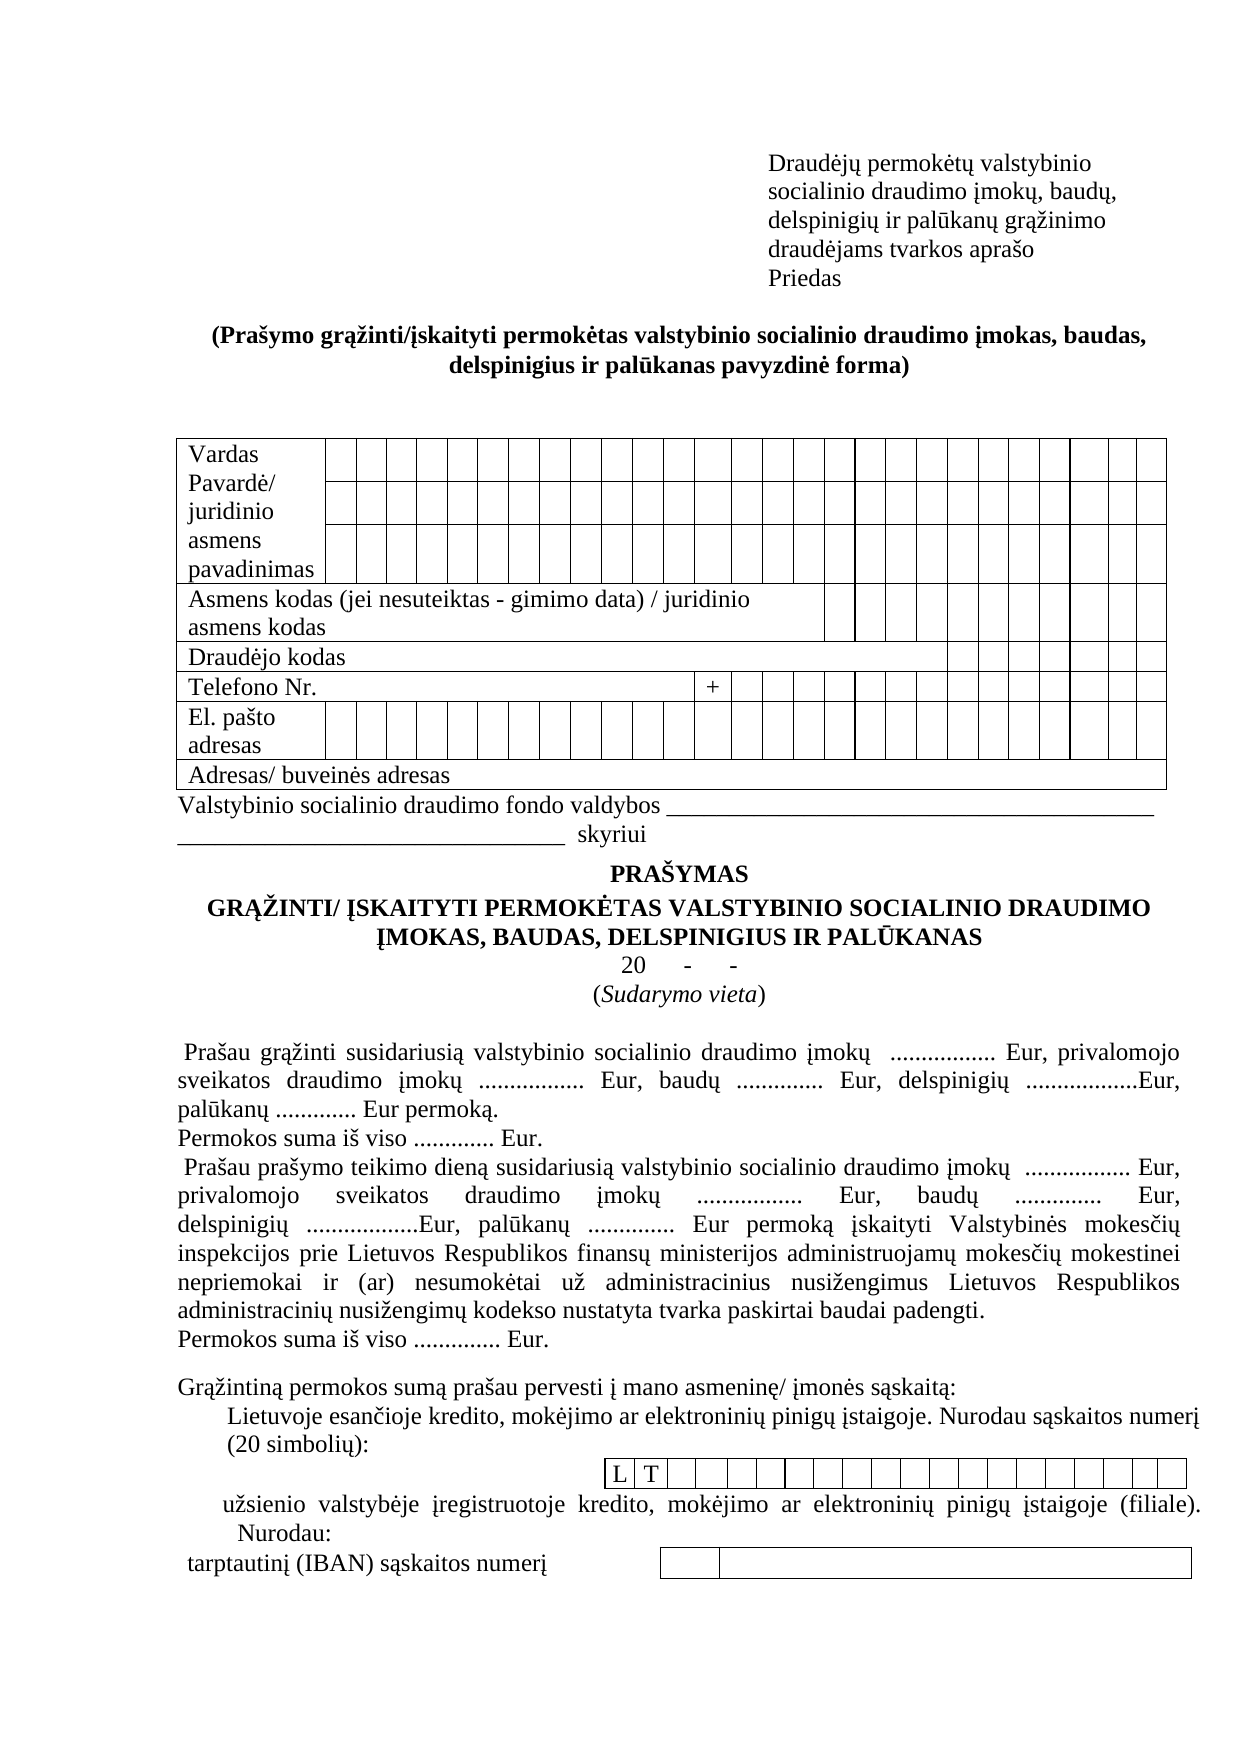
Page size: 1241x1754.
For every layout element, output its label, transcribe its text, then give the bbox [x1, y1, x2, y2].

table_header [1109, 439, 1136, 481]
table_cell [571, 525, 601, 583]
table_cell [794, 702, 824, 759]
table_cell [1109, 702, 1136, 759]
table_cell [1133, 1459, 1157, 1488]
table_cell [757, 1459, 784, 1488]
table_header [417, 439, 447, 481]
table_cell [417, 482, 447, 524]
table_header [509, 439, 539, 481]
table_cell [540, 482, 570, 524]
table_cell [886, 482, 916, 524]
table_header Vardas Pavardė/ juridinio asmens pavadinimas [177, 439, 325, 583]
table_cell [794, 525, 824, 583]
table_cell [602, 525, 632, 583]
table_cell [886, 672, 916, 701]
table_cell [732, 672, 762, 701]
table_header [825, 439, 854, 481]
table_cell [1071, 525, 1108, 583]
table_cell [979, 672, 1008, 701]
table_cell [695, 525, 731, 583]
table_cell [1109, 672, 1136, 701]
table_cell [695, 482, 731, 524]
table_header [1137, 439, 1166, 481]
table_cell [1040, 672, 1069, 701]
table_cell T [635, 1459, 667, 1488]
table_cell [1009, 702, 1039, 759]
text Permokos suma iš viso ............. Eur. [177, 1123, 1181, 1152]
table_cell [1223, 1488, 1234, 1547]
table_cell [979, 642, 1008, 671]
table_cell [216, 1458, 221, 1488]
table_cell [901, 1459, 929, 1488]
table_cell Adresas/ buveinės adresas [177, 760, 1166, 789]
table_header [886, 439, 916, 481]
table_cell [1009, 482, 1039, 524]
table_cell [1009, 642, 1039, 671]
table_cell [448, 525, 477, 583]
table_cell [1137, 672, 1166, 701]
text Grąžintiną permokos sumą prašau pervesti į mano asmeninę/ įmonės sąskaitą: [177, 1372, 1181, 1401]
table_header [979, 439, 1008, 481]
table_cell [979, 702, 1008, 759]
table_cell [633, 525, 663, 583]
table_cell [664, 525, 694, 583]
table_header [326, 439, 356, 481]
table_cell [720, 1548, 1191, 1578]
text Permokos suma iš viso .............. Eur. [177, 1324, 1181, 1353]
text draudėjams tvarkos aprašo [768, 234, 1181, 263]
table_cell [1071, 702, 1108, 759]
table_header [540, 439, 570, 481]
table_cell [732, 525, 762, 583]
table_cell [1071, 584, 1108, 641]
table_cell [509, 525, 539, 583]
table_cell [1192, 1547, 1223, 1578]
table_cell [843, 1459, 871, 1488]
table_header [602, 439, 632, 481]
table_cell [732, 482, 762, 524]
table_cell [1137, 702, 1166, 759]
table_cell [1191, 1458, 1208, 1488]
table_cell [1071, 482, 1108, 524]
table_cell [979, 482, 1008, 524]
table_cell [917, 584, 947, 641]
table_header [732, 439, 762, 481]
table_cell [856, 672, 885, 701]
text Prašau prašymo teikimo dieną susidariusią valstybinio socialinio draudimo įmokų ................. Eur, privalomojo sveikatos draudimo įmokų ................. Eur, baudų .............. Eur, delspinigių ..................Eur, palūkanų .............. Eur permoką įskaityti Valstybinės mokesčių inspekcijos prie Lietuvos Respublikos finansų ministerijos administruojamų mokesčių mokestinei nepriemokai ir (ar) nesumokėtai už administracinius nusižengimus Lietuvos Respublikos administracinių nusižengimų kodekso nustatyta tvarka paskirtai baudai padengti. [177, 1152, 1181, 1324]
table_cell [1109, 584, 1136, 641]
table_cell [1137, 642, 1166, 671]
table_cell [1017, 1459, 1045, 1488]
table_cell [1109, 482, 1136, 524]
table_cell [664, 702, 694, 759]
text Prašau grąžinti susidariusią valstybinio socialinio draudimo įmokų ................. Eur, privalomojo sveikatos draudimo įmokų ................. Eur, baudų .............. Eur, delspinigių ..................Eur, palūkanų ............. Eur permoką. [177, 1037, 1181, 1123]
table_cell [1223, 1458, 1234, 1488]
table_cell [1209, 1488, 1223, 1547]
table_cell [387, 702, 416, 759]
table_cell Telefono Nr. [177, 672, 694, 701]
table_cell [979, 525, 1008, 583]
table_cell [221, 1458, 604, 1488]
text delspinigių ir palūkanų grąžinimo [768, 205, 1181, 234]
table_header [695, 439, 731, 481]
table_cell [1009, 672, 1039, 701]
table_cell užsienio valstybėje įregistruotoje kredito, mokėjimo ar elektroninių pinigų įstaigoje (filiale). Nurodau: [216, 1488, 1208, 1547]
table_cell [1040, 525, 1069, 583]
table_cell [917, 482, 947, 524]
table_cell [948, 672, 978, 701]
table_cell [509, 702, 539, 759]
table_cell + [695, 672, 731, 701]
table_cell [856, 525, 885, 583]
table_cell [1137, 482, 1166, 524]
table_cell [1071, 642, 1108, 671]
text PRAŠYMAS [177, 848, 1181, 891]
table_cell [856, 702, 885, 759]
table_header [856, 439, 885, 481]
table_cell [917, 525, 947, 583]
table_header [917, 439, 947, 481]
table_cell [979, 584, 1008, 641]
table_cell [856, 482, 885, 524]
table_header [1040, 439, 1069, 481]
text GRĄŽINTI/ ĮSKAITYTI PERMOKĖTAS VALSTYBINIO SOCIALINIO DRAUDIMO ĮMOKAS, BAUDAS, DELSPINIGIUS IR PALŪKANAS [177, 893, 1181, 950]
table_cell [856, 584, 885, 641]
table_cell tarptautinį (IBAN) sąskaitos numerį [181, 1547, 660, 1578]
table_cell [1104, 1459, 1132, 1488]
table_cell [661, 1548, 719, 1578]
text 20 - - [177, 950, 1181, 979]
table_cell [728, 1459, 756, 1488]
table_cell [417, 702, 447, 759]
table_cell [668, 1459, 695, 1488]
table_cell [886, 702, 916, 759]
table_cell [948, 584, 978, 641]
table_cell [763, 672, 793, 701]
table_cell [794, 482, 824, 524]
table_cell [1109, 642, 1136, 671]
table_cell [1075, 1459, 1103, 1488]
table_cell [825, 525, 854, 583]
table_cell [571, 482, 601, 524]
table_cell [825, 584, 854, 641]
table_cell [357, 482, 386, 524]
table_cell [763, 482, 793, 524]
table_header [664, 439, 694, 481]
table_header Lietuvoje esančioje kredito, mokėjimo ar elektroninių pinigų įstaigoje. Nurodau sąskaitos numerį (20 simbolių): [221, 1401, 1234, 1458]
table_cell [1009, 584, 1039, 641]
table_cell [948, 525, 978, 583]
table_cell [794, 672, 824, 701]
table_header [1071, 439, 1108, 481]
text Priedas [768, 263, 1181, 291]
table_cell [1137, 584, 1166, 641]
table_cell [417, 525, 447, 583]
table_cell [1209, 1458, 1223, 1488]
table_cell [448, 702, 477, 759]
table_cell [1071, 672, 1108, 701]
table_cell [814, 1459, 842, 1488]
table_cell [540, 702, 570, 759]
table_cell [478, 482, 508, 524]
table_cell [478, 702, 508, 759]
table_cell Asmens kodas (jei nesuteiktas - gimimo data) / juridinio asmens kodas [177, 584, 824, 641]
table_header [177, 1401, 221, 1458]
table_cell [872, 1459, 900, 1488]
table_cell [948, 482, 978, 524]
table_header [478, 439, 508, 481]
table_cell [1040, 584, 1069, 641]
table_cell [181, 1458, 216, 1488]
table_cell [825, 672, 854, 701]
table_cell [1040, 642, 1069, 671]
text _______________________________ skyriui [177, 819, 1181, 848]
table_cell [177, 1547, 181, 1578]
table_cell L [606, 1459, 634, 1488]
table_cell [930, 1459, 958, 1488]
text (Prašymo grąžinti/įskaityti permokėtas valstybinio socialinio draudimo įmokas, baudas, delspinigius ir palūkanas pavyzdinė forma) [177, 320, 1181, 379]
table_header [571, 439, 601, 481]
table_cell [695, 702, 731, 759]
table_cell [509, 482, 539, 524]
text Draudėjų permokėtų valstybinio [768, 148, 1181, 176]
table_cell [732, 702, 762, 759]
table_cell [326, 525, 356, 583]
table_header [448, 439, 477, 481]
table_header [948, 439, 978, 481]
table_cell [1046, 1459, 1074, 1488]
table_cell [540, 525, 570, 583]
table_cell [357, 525, 386, 583]
table_cell [633, 482, 663, 524]
table_cell [387, 482, 416, 524]
table_cell [326, 702, 356, 759]
table_cell [1187, 1458, 1191, 1488]
table_header [763, 439, 793, 481]
table_cell [1040, 702, 1069, 759]
table_cell [357, 702, 386, 759]
table_cell [825, 702, 854, 759]
table_cell [886, 525, 916, 583]
table_cell [177, 1488, 216, 1547]
table_cell [602, 482, 632, 524]
table_header [357, 439, 386, 481]
table_cell [448, 482, 477, 524]
table_cell [1137, 525, 1166, 583]
table_header [633, 439, 663, 481]
table_cell [1109, 525, 1136, 583]
table_cell [1158, 1459, 1186, 1488]
table_cell [917, 672, 947, 701]
table_cell [633, 702, 663, 759]
table_cell [696, 1459, 727, 1488]
table_cell [763, 702, 793, 759]
table_cell [664, 482, 694, 524]
table_cell [177, 1458, 181, 1488]
table_cell [1009, 525, 1039, 583]
table_cell [917, 702, 947, 759]
table_cell El. pašto adresas [177, 702, 325, 759]
table_cell [763, 525, 793, 583]
table_cell [1223, 1547, 1234, 1578]
table_cell [959, 1459, 987, 1488]
table_cell [886, 584, 916, 641]
table_header [1009, 439, 1039, 481]
table_header [794, 439, 824, 481]
table_cell [387, 525, 416, 583]
table_cell [786, 1459, 813, 1488]
table_header [387, 439, 416, 481]
text socialinio draudimo įmokų, baudų, [768, 176, 1181, 205]
table_cell [825, 482, 854, 524]
table_cell [948, 642, 978, 671]
table_cell [602, 702, 632, 759]
table_cell [478, 525, 508, 583]
table_cell [1040, 482, 1069, 524]
text Valstybinio socialinio draudimo fondo valdybos _______________________________________ [177, 790, 1181, 819]
table_cell [948, 702, 978, 759]
text (Sudarymo vieta) [177, 979, 1181, 1008]
table_cell [988, 1459, 1016, 1488]
table_cell Draudėjo kodas [177, 642, 947, 671]
table_cell [571, 702, 601, 759]
table_cell [326, 482, 356, 524]
